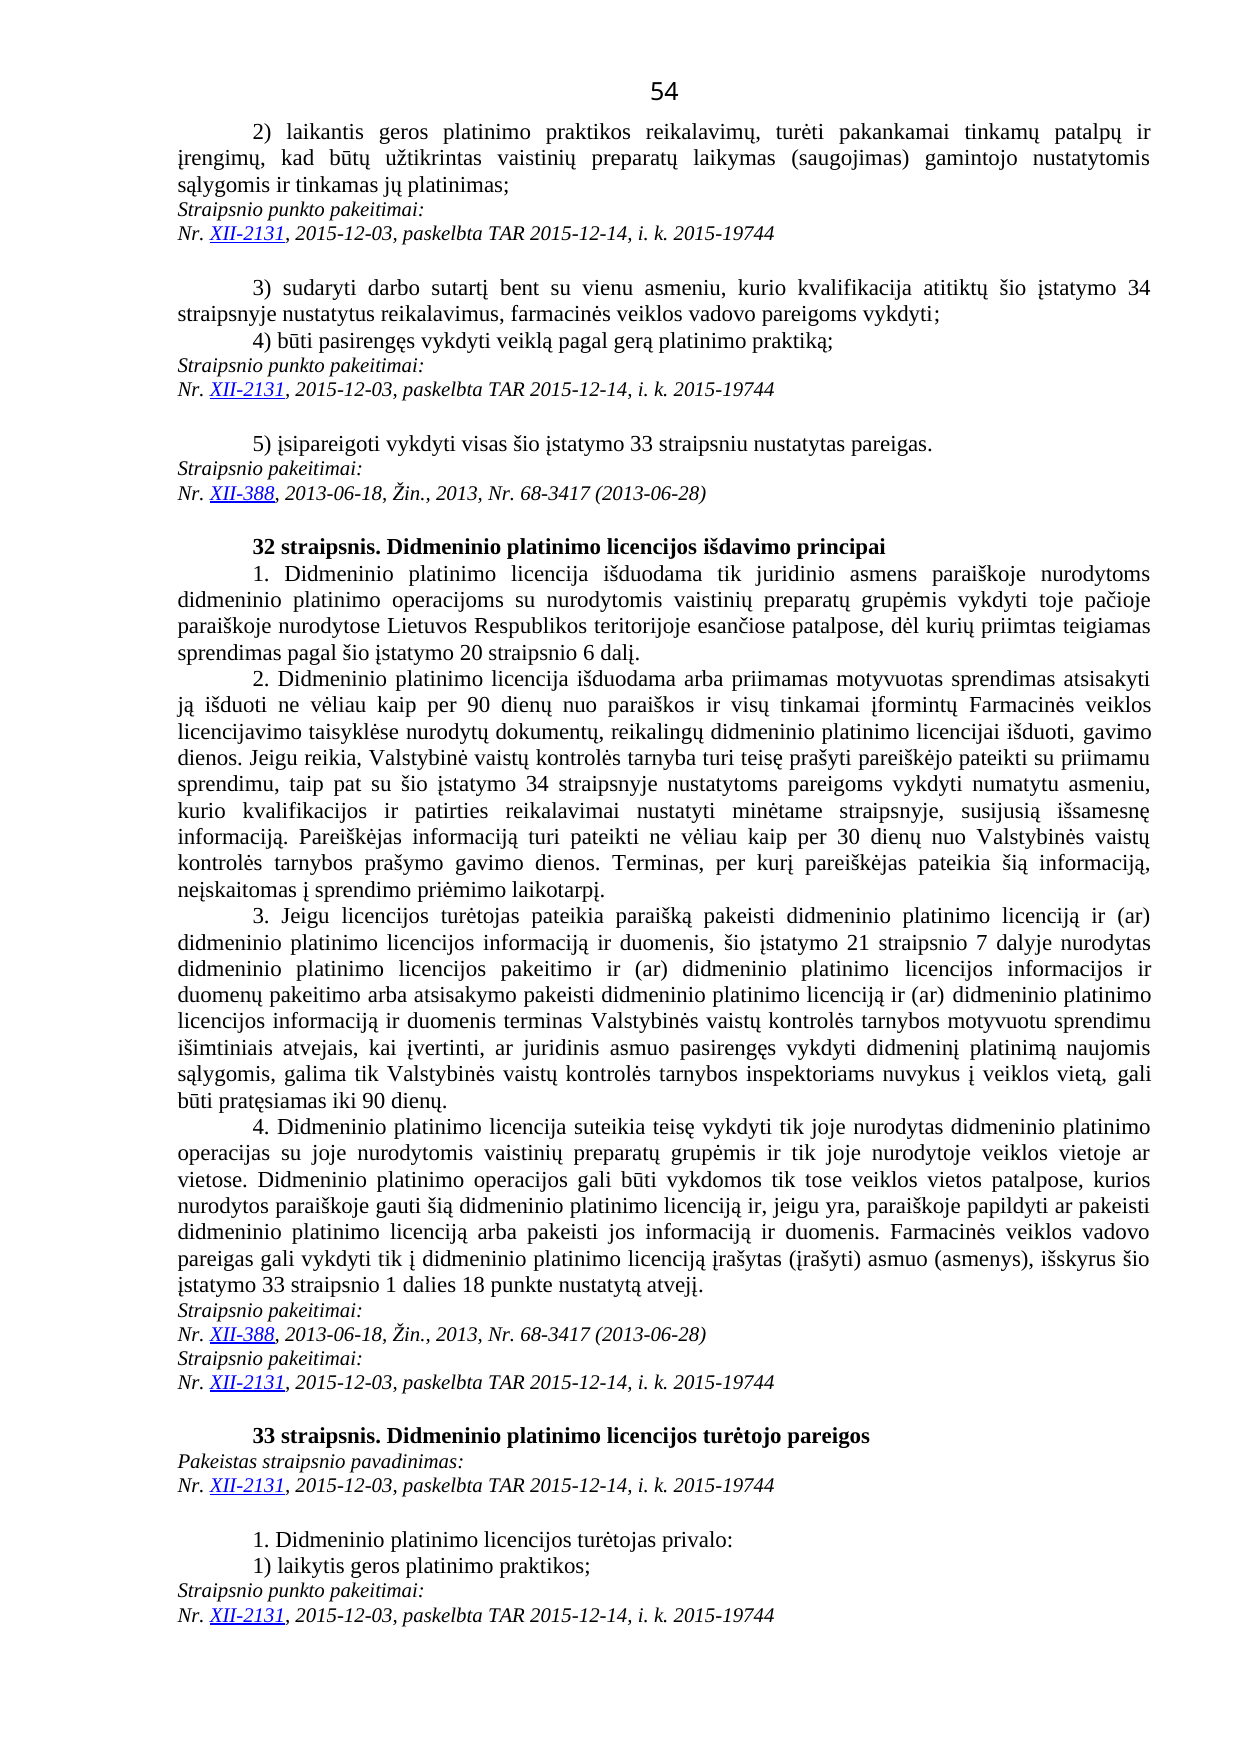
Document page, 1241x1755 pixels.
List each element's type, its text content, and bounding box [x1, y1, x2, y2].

text Nr. XII-388, 2013-06-18, Žin., 2013, Nr. 68-3417 (2013-06-28) [177, 1322, 1152, 1346]
text Straipsnio pakeitimai: [177, 456, 1152, 480]
text Nr. XII-2131, 2015-12-03, paskelbta TAR 2015-12-14, i. k. 2015-19744 [177, 1370, 1152, 1394]
text 3) sudaryti darbo sutartį bent su vienu asmeniu, kurio kvalifikacija atitiktų šio įstatymo 34 straipsnyje nustatytus reikalavimus, farmacinės veiklos vadovo pareigoms vykdyti; [177, 274, 1152, 327]
text 2) laikantis geros platinimo praktikos reikalavimų, turėti pakankamai tinkamų patalpų ir įrengimų, kad būtų užtikrintas vaistinių preparatų laikymas (saugojimas) gamintojo nustatytomis sąlygomis ir tinkamas jų platinimas; [177, 118, 1152, 197]
text Straipsnio punkto pakeitimai: [177, 197, 1152, 221]
text Nr. XII-388, 2013-06-18, Žin., 2013, Nr. 68-3417 (2013-06-28) [177, 480, 1152, 504]
text Straipsnio punkto pakeitimai: [177, 353, 1152, 377]
text Straipsnio pakeitimai: [177, 1297, 1152, 1322]
text Straipsnio pakeitimai: [177, 1346, 1152, 1370]
text Nr. XII-2131, 2015-12-03, paskelbta TAR 2015-12-14, i. k. 2015-19744 [177, 1602, 1152, 1627]
text Nr. XII-2131, 2015-12-03, paskelbta TAR 2015-12-14, i. k. 2015-19744 [177, 377, 1152, 401]
text 32 straipsnis. Didmeninio platinimo licencijos išdavimo principai [177, 533, 1152, 559]
text 4. Didmeninio platinimo licencija suteikia teisę vykdyti tik joje nurodytas didmeninio platinimo operacijas su joje nurodytomis vaistinių preparatų grupėmis ir tik joje nurodytoje veiklos vietoje ar vietose. Didmeninio platinimo operacijos gali būti vykdomos tik tose veiklos vietos patalpose, kurios nurodytos paraiškoje gauti šią didmeninio platinimo licenciją ir, jeigu yra, paraiškoje papildyti ar pakeisti didmeninio platinimo licenciją arba pakeisti jos informaciją ir duomenis. Farmacinės veiklos vadovo pareigas gali vykdyti tik į didmeninio platinimo licenciją įrašytas (įrašyti) asmuo (asmenys), išskyrus šio įstatymo 33 straipsnio 1 dalies 18 punkte nustatytą atvejį. [177, 1113, 1152, 1297]
text 4) būti pasirengęs vykdyti veiklą pagal gerą platinimo praktiką; [177, 327, 1152, 353]
text 3. Jeigu licencijos turėtojas pateikia paraišką pakeisti didmeninio platinimo licenciją ir (ar) didmeninio platinimo licencijos informaciją ir duomenis, šio įstatymo 21 straipsnio 7 dalyje nurodytas didmeninio platinimo licencijos pakeitimo ir (ar) didmeninio platinimo licencijos informacijos ir duomenų pakeitimo arba atsisakymo pakeisti didmeninio platinimo licenciją ir (ar) didmeninio platinimo licencijos informaciją ir duomenis terminas Valstybinės vaistų kontrolės tarnybos motyvuotu sprendimu išimtiniais atvejais, kai įvertinti, ar juridinis asmuo pasirengęs vykdyti didmeninį platinimą naujomis sąlygomis, galima tik Valstybinės vaistų kontrolės tarnybos inspektoriams nuvykus į veiklos vietą, gali būti pratęsiamas iki 90 dienų. [177, 902, 1152, 1113]
text 1) laikytis geros platinimo praktikos; [177, 1552, 1152, 1578]
text 1. Didmeninio platinimo licencija išduodama tik juridinio asmens paraiškoje nurodytoms didmeninio platinimo operacijoms su nurodytomis vaistinių preparatų grupėmis vykdyti toje pačioje paraiškoje nurodytose Lietuvos Respublikos teritorijoje esančiose patalpose, dėl kurių priimtas teigiamas sprendimas pagal šio įstatymo 20 straipsnio 6 dalį. [177, 559, 1152, 665]
text Nr. XII-2131, 2015-12-03, paskelbta TAR 2015-12-14, i. k. 2015-19744 [177, 1473, 1152, 1497]
text 33 straipsnis. Didmeninio platinimo licencijos turėtojo pareigos [177, 1422, 1152, 1449]
text 5) įsipareigoti vykdyti visas šio įstatymo 33 straipsniu nustatytas pareigas. [177, 430, 1152, 456]
text Nr. XII-2131, 2015-12-03, paskelbta TAR 2015-12-14, i. k. 2015-19744 [177, 221, 1152, 245]
text Straipsnio punkto pakeitimai: [177, 1578, 1152, 1602]
text Pakeistas straipsnio pavadinimas: [177, 1449, 1152, 1473]
text 2. Didmeninio platinimo licencija išduodama arba priimamas motyvuotas sprendimas atsisakyti ją išduoti ne vėliau kaip per 90 dienų nuo paraiškos ir visų tinkamai įformintų Farmacinės veiklos licencijavimo taisyklėse nurodytų dokumentų, reikalingų didmeninio platinimo licencijai išduoti, gavimo dienos. Jeigu reikia, Valstybinė vaistų kontrolės tarnyba turi teisę prašyti pareiškėjo pateikti su priimamu sprendimu, taip pat su šio įstatymo 34 straipsnyje nustatytoms pareigoms vykdyti numatytu asmeniu, kurio kvalifikacijos ir patirties reikalavimai nustatyti minėtame straipsnyje, susijusią išsamesnę informaciją. Pareiškėjas informaciją turi pateikti ne vėliau kaip per 30 dienų nuo Valstybinės vaistų kontrolės tarnybos prašymo gavimo dienos. Terminas, per kurį pareiškėjas pateikia šią informaciją, neįskaitomas į sprendimo priėmimo laikotarpį. [177, 665, 1152, 902]
text 1. Didmeninio platinimo licencijos turėtojas privalo: [177, 1526, 1152, 1552]
